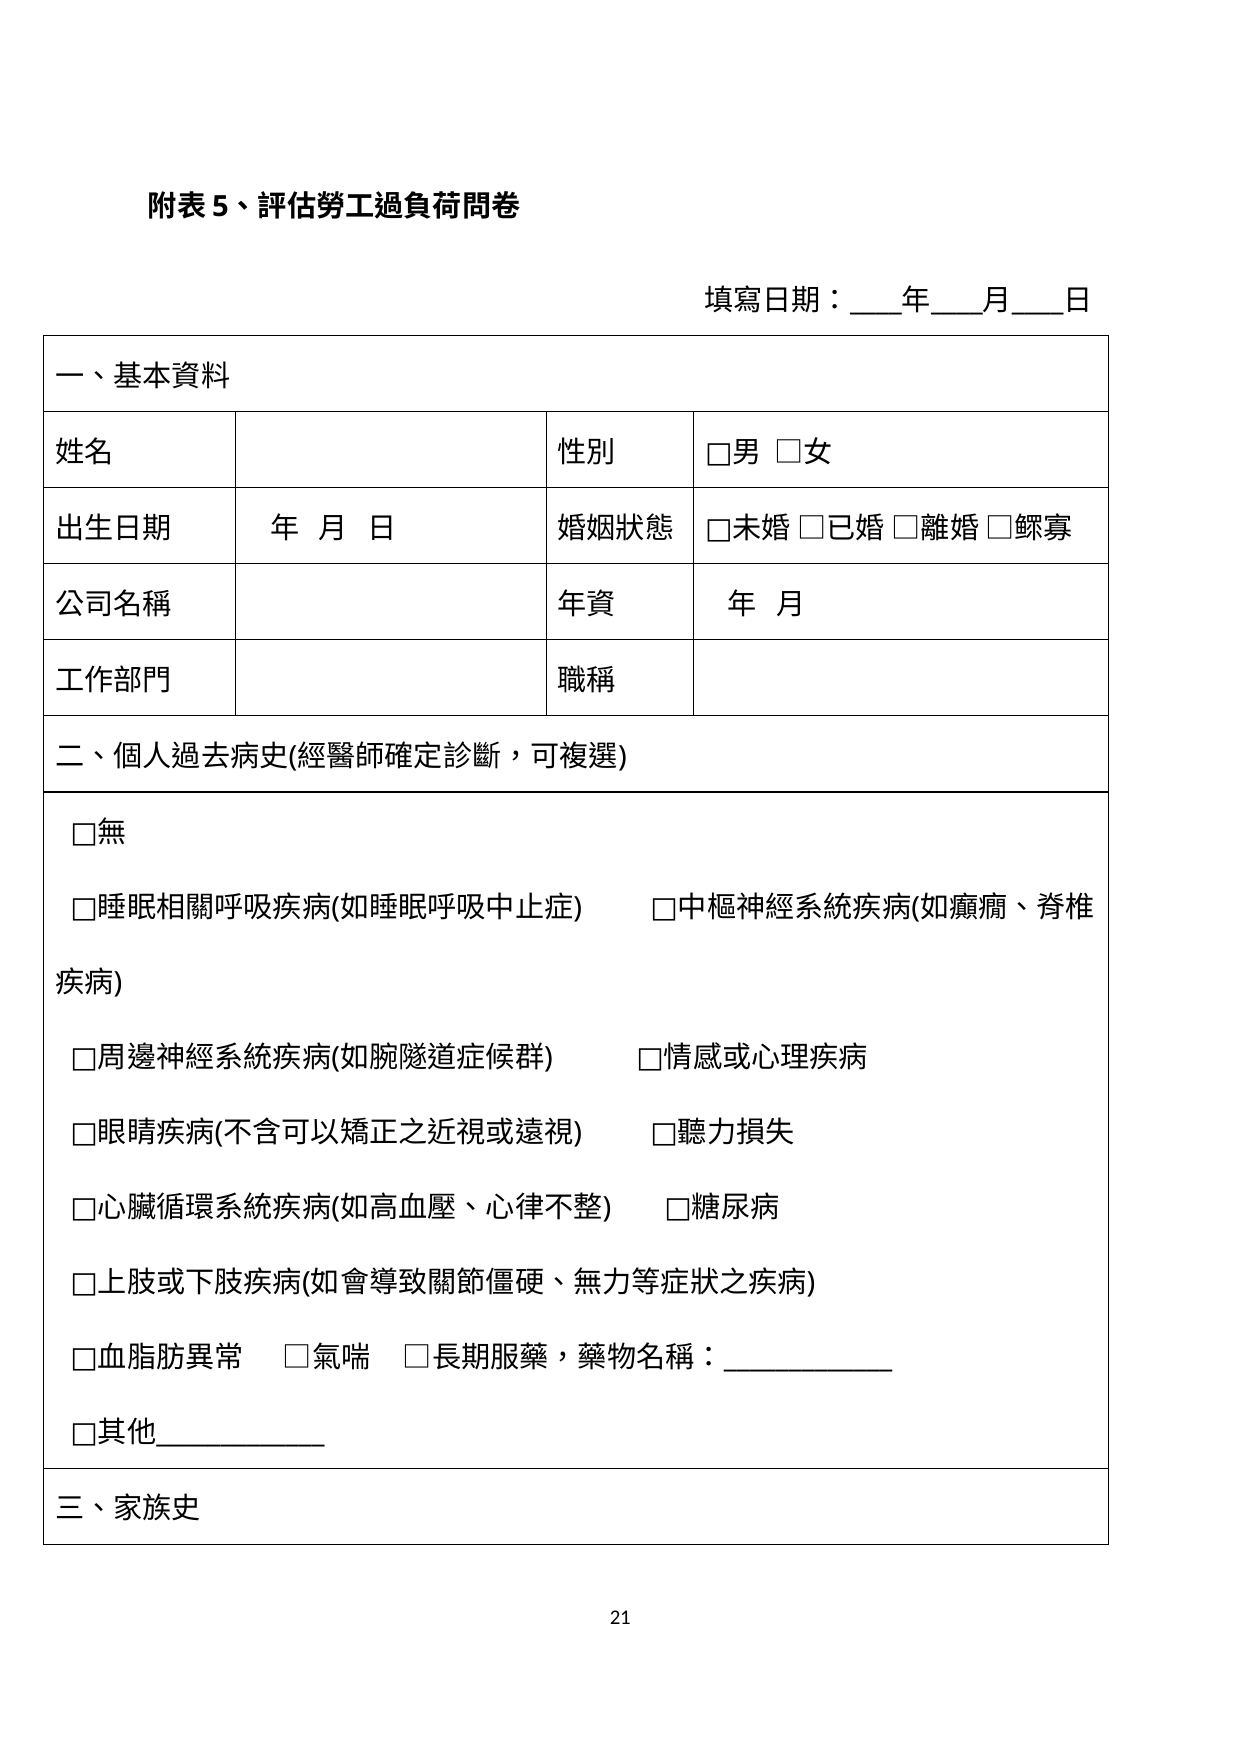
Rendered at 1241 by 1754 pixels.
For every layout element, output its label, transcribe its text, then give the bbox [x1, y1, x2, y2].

table_cell [236, 564, 546, 639]
table_cell [236, 640, 546, 715]
table_cell [694, 640, 1108, 715]
table_cell 性別 [547, 412, 693, 487]
subtitle 附表5、評估勞工過負荷問卷 [148, 166, 1092, 241]
table_cell 年資 [547, 564, 693, 639]
table_cell □男 □女 [694, 412, 1108, 487]
table_cell 年 月 [694, 564, 1108, 639]
table_cell 公司名稱 [44, 564, 235, 639]
table_cell 職稱 [547, 640, 693, 715]
table_cell 出生日期 [44, 488, 235, 563]
table_cell 年 月 日 [236, 488, 546, 563]
text 填寫日期：____年____月____日 [148, 260, 1092, 335]
table_cell 姓名 [44, 412, 235, 487]
table_cell 工作部門 [44, 640, 235, 715]
table_header 一、基本資料 [44, 336, 1108, 411]
table_cell 婚姻狀態 [547, 488, 693, 563]
table_cell 二、個人過去病史(經醫師確定診斷，可複選) [44, 716, 1108, 791]
table_cell [236, 412, 546, 487]
table_cell 三、家族史 [44, 1469, 1108, 1543]
table_cell □未婚 □已婚 □離婚 □鳏寡 [694, 488, 1108, 563]
table_cell □無 □睡眠相關呼吸疾病(如睡眠呼吸中止症) □中樞神經系統疾病(如癲癇、脊椎疾病) □周邊神經系統疾病(如腕隧道症候群) □情感或心理疾病 □眼睛疾病(不含可以矯正之近視或遠視) □聽力損失 □心臟循環系統疾病(如高血壓、心律不整) □糖尿病 □上肢或下肢疾病(如會導致關節僵硬、無力等症狀之疾病) □血脂肪異常 □氣喘 □長期服藥，藥物名稱：_____________ □其他_____________ [44, 793, 1108, 1467]
